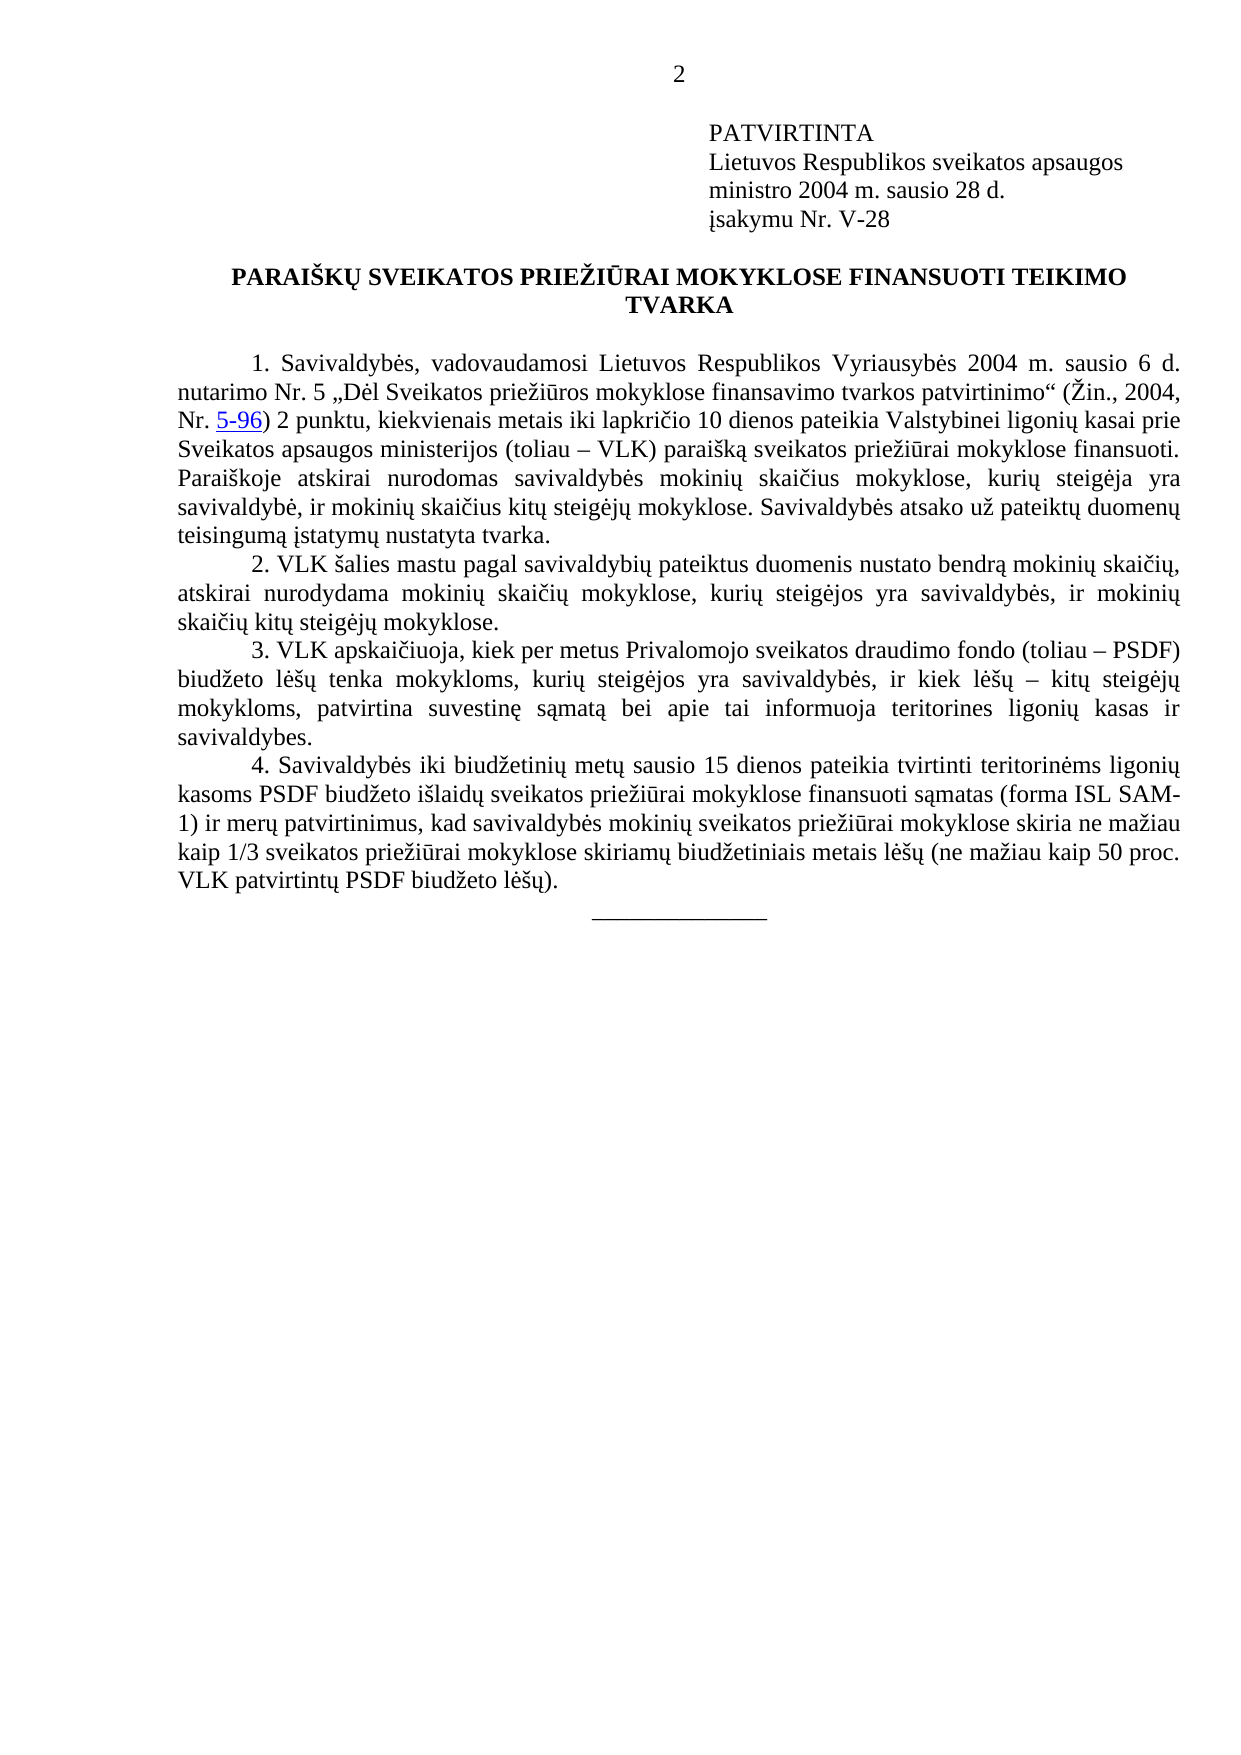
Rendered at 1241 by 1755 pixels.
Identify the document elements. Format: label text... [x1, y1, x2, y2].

text įsakymu Nr. V-28 [177, 204, 1181, 233]
text 2. VLK šalies mastu pagal savivaldybių pateiktus duomenis nustato bendrą mokinių skaičių, atskirai nurodydama mokinių skaičių mokyklose, kurių steigėjos yra savivaldybės, ir mokinių skaičių kitų steigėjų mokyklose. [177, 549, 1181, 636]
text 3. VLK apskaičiuoja, kiek per metus Privalomojo sveikatos draudimo fondo (toliau – PSDF) biudžeto lėšų tenka mokykloms, kurių steigėjos yra savivaldybės, ir kiek lėšų – kitų steigėjų mokykloms, patvirtina suvestinę sąmatą bei apie tai informuoja teritorines ligonių kasas ir savivaldybes. [177, 636, 1181, 751]
text PATVIRTINTA [177, 118, 1181, 147]
text ______________ [177, 894, 1181, 923]
text 1. Savivaldybės, vadovaudamosi Lietuvos Respublikos Vyriausybės 2004 m. sausio 6 d. nutarimo Nr. 5 „Dėl Sveikatos priežiūros mokyklose finansavimo tvarkos patvirtinimo“ (Žin., 2004, Nr. 5-96) 2 punktu, kiekvienais metais iki lapkričio 10 dienos pateikia Valstybinei ligonių kasai prie Sveikatos apsaugos ministerijos (toliau – VLK) paraišką sveikatos priežiūrai mokyklose finansuoti. Paraiškoje atskirai nurodomas savivaldybės mokinių skaičius mokyklose, kurių steigėja yra savivaldybė, ir mokinių skaičius kitų steigėjų mokyklose. Savivaldybės atsako už pateiktų duomenų teisingumą įstatymų nustatyta tvarka. [177, 348, 1181, 549]
text Lietuvos Respublikos sveikatos apsaugos [177, 147, 1181, 176]
text PARAIŠKŲ SVEIKATOS PRIEŽIŪRAI MOKYKLOSE FINANSUOTI TEIKIMO TVARKA [177, 262, 1181, 319]
text 4. Savivaldybės iki biudžetinių metų sausio 15 dienos pateikia tvirtinti teritorinėms ligonių kasoms PSDF biudžeto išlaidų sveikatos priežiūrai mokyklose finansuoti sąmatas (forma ISL SAM-1) ir merų patvirtinimus, kad savivaldybės mokinių sveikatos priežiūrai mokyklose skiria ne mažiau kaip 1/3 sveikatos priežiūrai mokyklose skiriamų biudžetiniais metais lėšų (ne mažiau kaip 50 proc. VLK patvirtintų PSDF biudžeto lėšų). [177, 751, 1181, 894]
text ministro 2004 m. sausio 28 d. [177, 176, 1181, 204]
